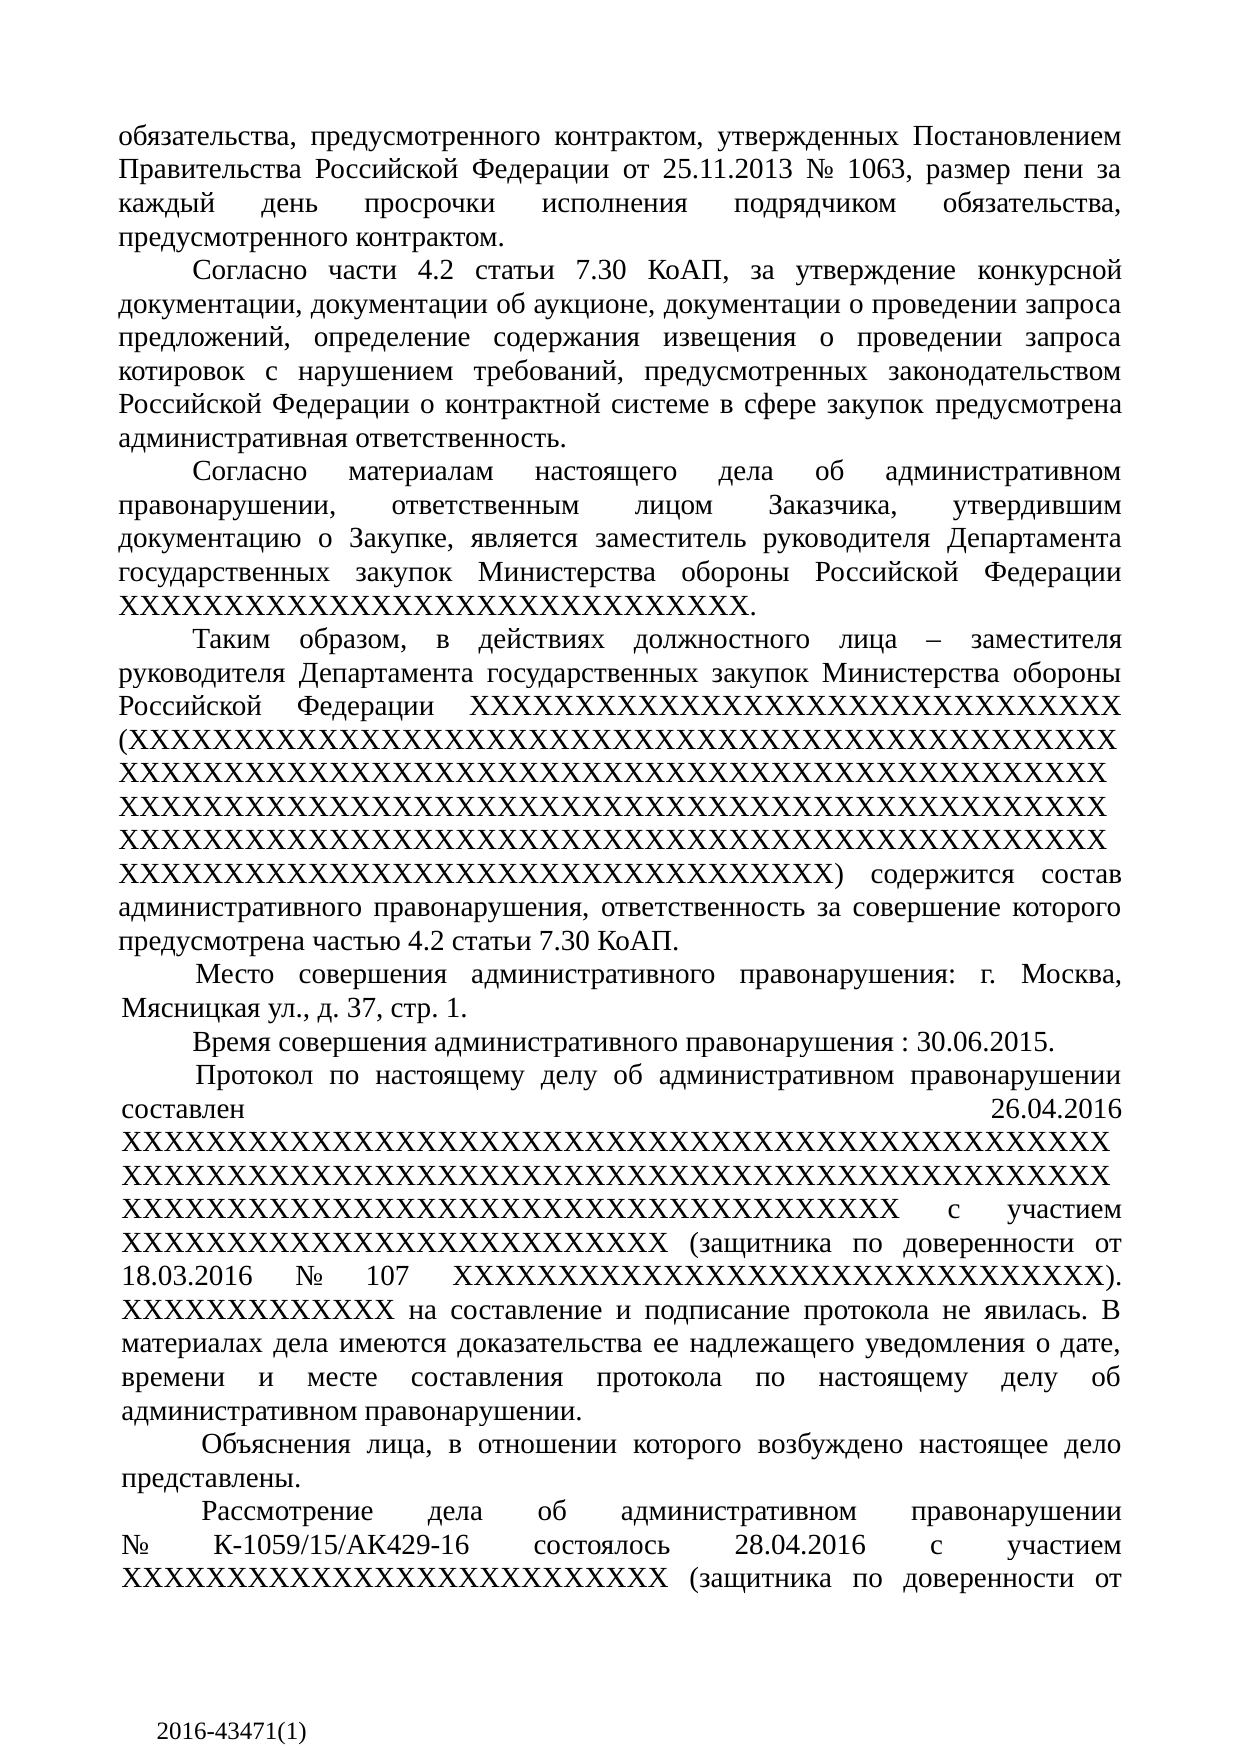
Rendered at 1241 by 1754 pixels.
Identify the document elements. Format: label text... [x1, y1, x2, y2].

text Таким образом, в действиях должностного лица – заместителя руководителя Департамента государственных закупок Министерства обороны Российской Федерации XXXXXXXXXXXXXXXXXXXXXXXXXXXXXXX (XXXXXXXXXXXXXXXXXXXXXXXXXXXXXXXXXXXXXXXXXXXXXXXXXXXXXXXXXXXXXXXXXXXXXXXXXXXXXXXXXXXXXXXXXXXXXXXXXXXXXXXXXXXXXXXXXXXXXXXXXXXXXXXXXXXXXXXXXXXXXXXXXXXXXXXXXXXXXXXXXXXXXXXXXXXXXXXXXXXXXXXXXXXXXXXXXXXXXXXXXXXXXXXXXXXXXXXXXXXXXX) содержится состав административного правонарушения, ответственность за совершение которого предусмотрена частью 4.2 статьи 7.30 КоАП. [118, 621, 1122, 957]
text Место совершения административного правонарушения: г. Москва, Мясницкая ул., д. 37, стр. 1. [121, 957, 1122, 1024]
text Согласно материалам настоящего дела об административном правонарушении, ответственным лицом Заказчика, утвердившим документацию о Закупке, является заместитель руководителя Департамента государственных закупок Министерства обороны Российской Федерации XXXXXXXXXXXXXXXXXXXXXXXXXXXXXX. [118, 453, 1122, 621]
text Рассмотрение дела об административном правонарушении № К-1059/15/АК429-16 состоялось 28.04.2016 с участием XXXXXXXXXXXXXXXXXXXXXXXXXX (защитника по доверенности от [121, 1493, 1122, 1594]
text Объяснения лица, в отношении которого возбуждено настоящее дело представлены. [121, 1426, 1122, 1493]
text обязательства, предусмотренного контрактом, утвержденных Постановлением Правительства Российской Федерации от 25.11.2013 № 1063, размер пени за каждый день просрочки исполнения подрядчиком обязательства, предусмотренного контрактом. [118, 118, 1122, 252]
text Согласно части 4.2 статьи 7.30 КоАП, за утверждение конкурсной документации, документации об аукционе, документации о проведении запроса предложений, определение содержания извещения о проведении запроса котировок с нарушением требований, предусмотренных законодательством Российской Федерации о контрактной системе в сфере закупок предусмотрена административная ответственность. [118, 252, 1122, 453]
text Время совершения административного правонарушения : 30.06.2015. [118, 1024, 1122, 1057]
text Протокол по настоящему делу об административном правонарушении составлен 26.04.2016 XXXXXXXXXXXXXXXXXXXXXXXXXXXXXXXXXXXXXXXXXXXXXXXXXXXXXXXXXXXXXXXXXXXXXXXXXXXXXXXXXXXXXXXXXXXXXXXXXXXXXXXXXXXXXXXXXXXXXXXXXXXXXXXXXXX с участием XXXXXXXXXXXXXXXXXXXXXXXXXX (защитника по доверенности от 18.03.2016 № 107 XXXXXXXXXXXXXXXXXXXXXXXXXXXXXXX). XXXXXXXXXXXXX на составление и подписание протокола не явилась. В материалах дела имеются доказательства ее надлежащего уведомления о дате, времени и месте составления протокола по настоящему делу об административном правонарушении. [121, 1057, 1122, 1426]
